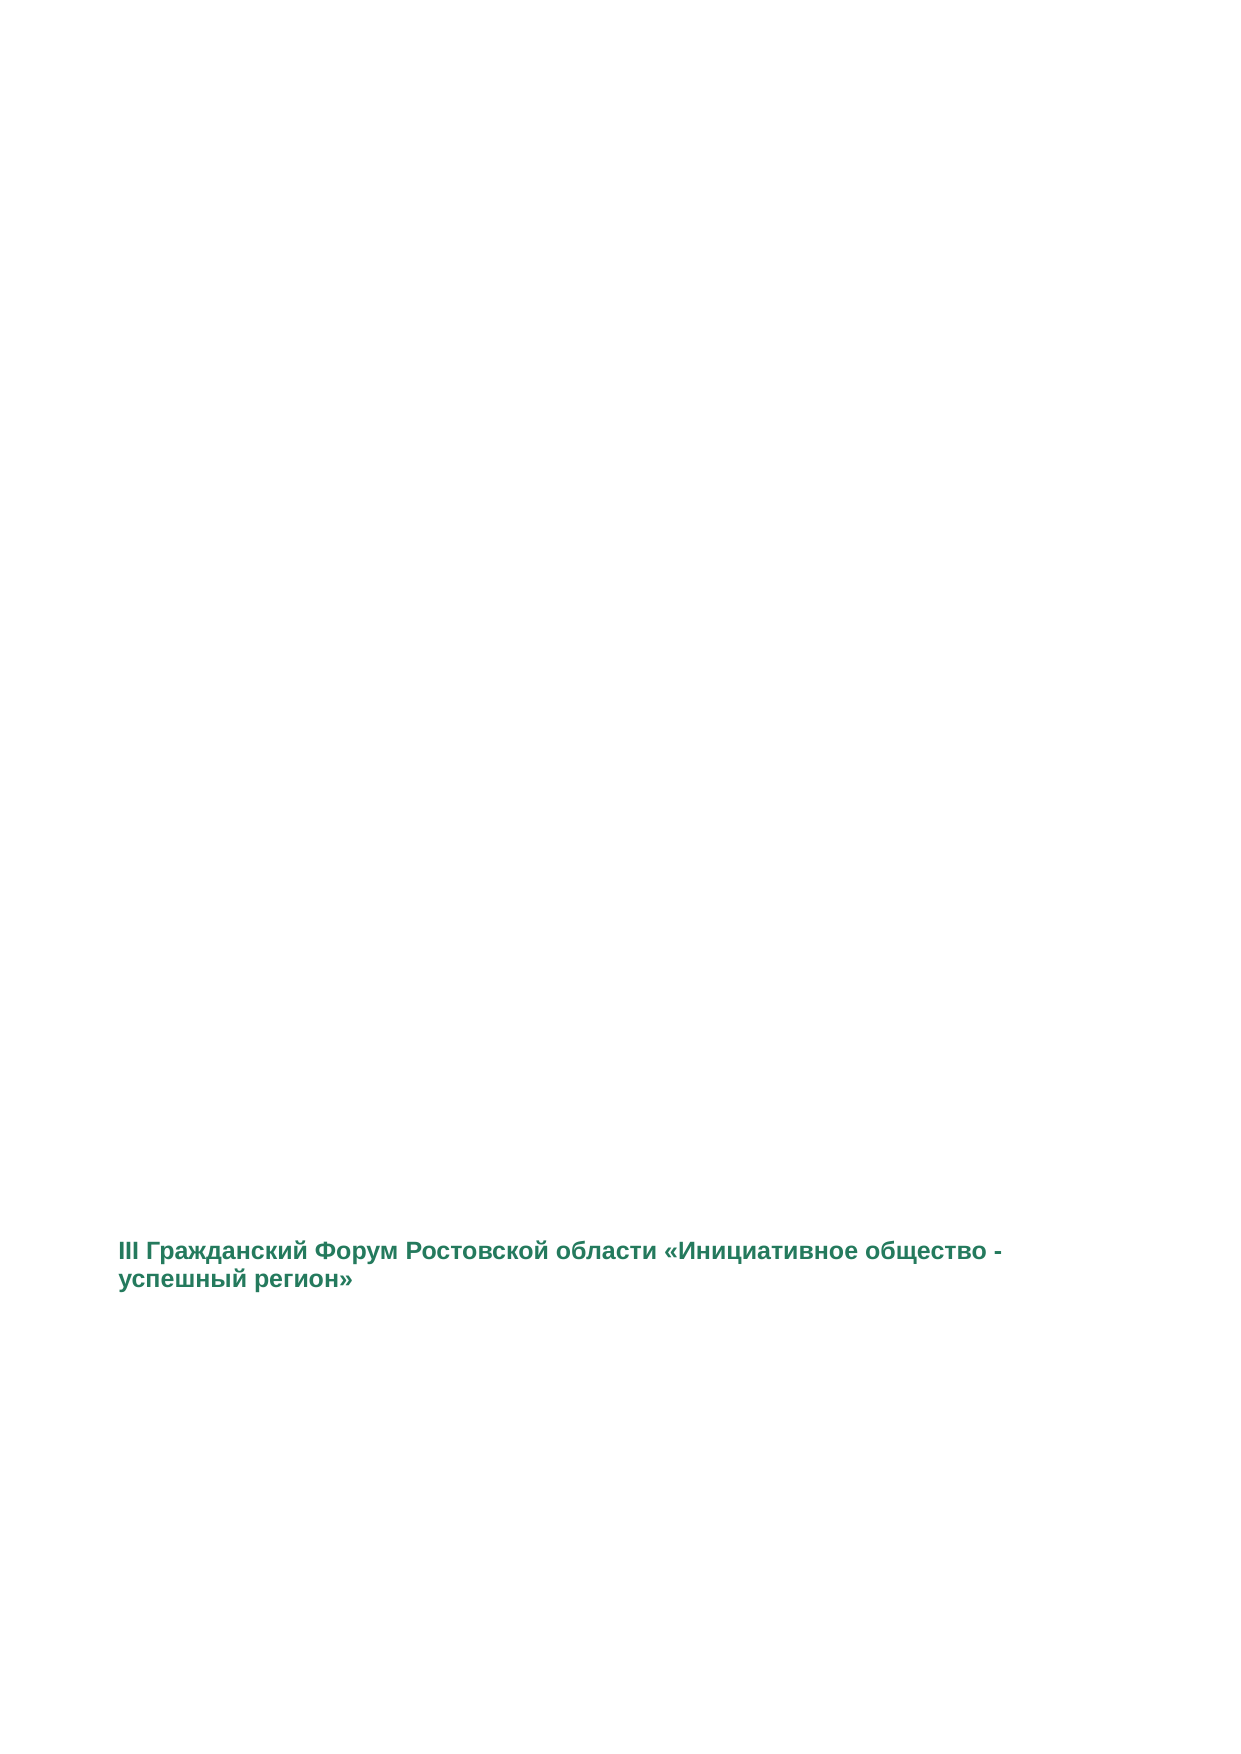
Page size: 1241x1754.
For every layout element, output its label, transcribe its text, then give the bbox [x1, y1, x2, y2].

subtitle III Гражданский Форум Ростовской области «Инициативное общество - успешный регион» [118, 1236, 1122, 1293]
